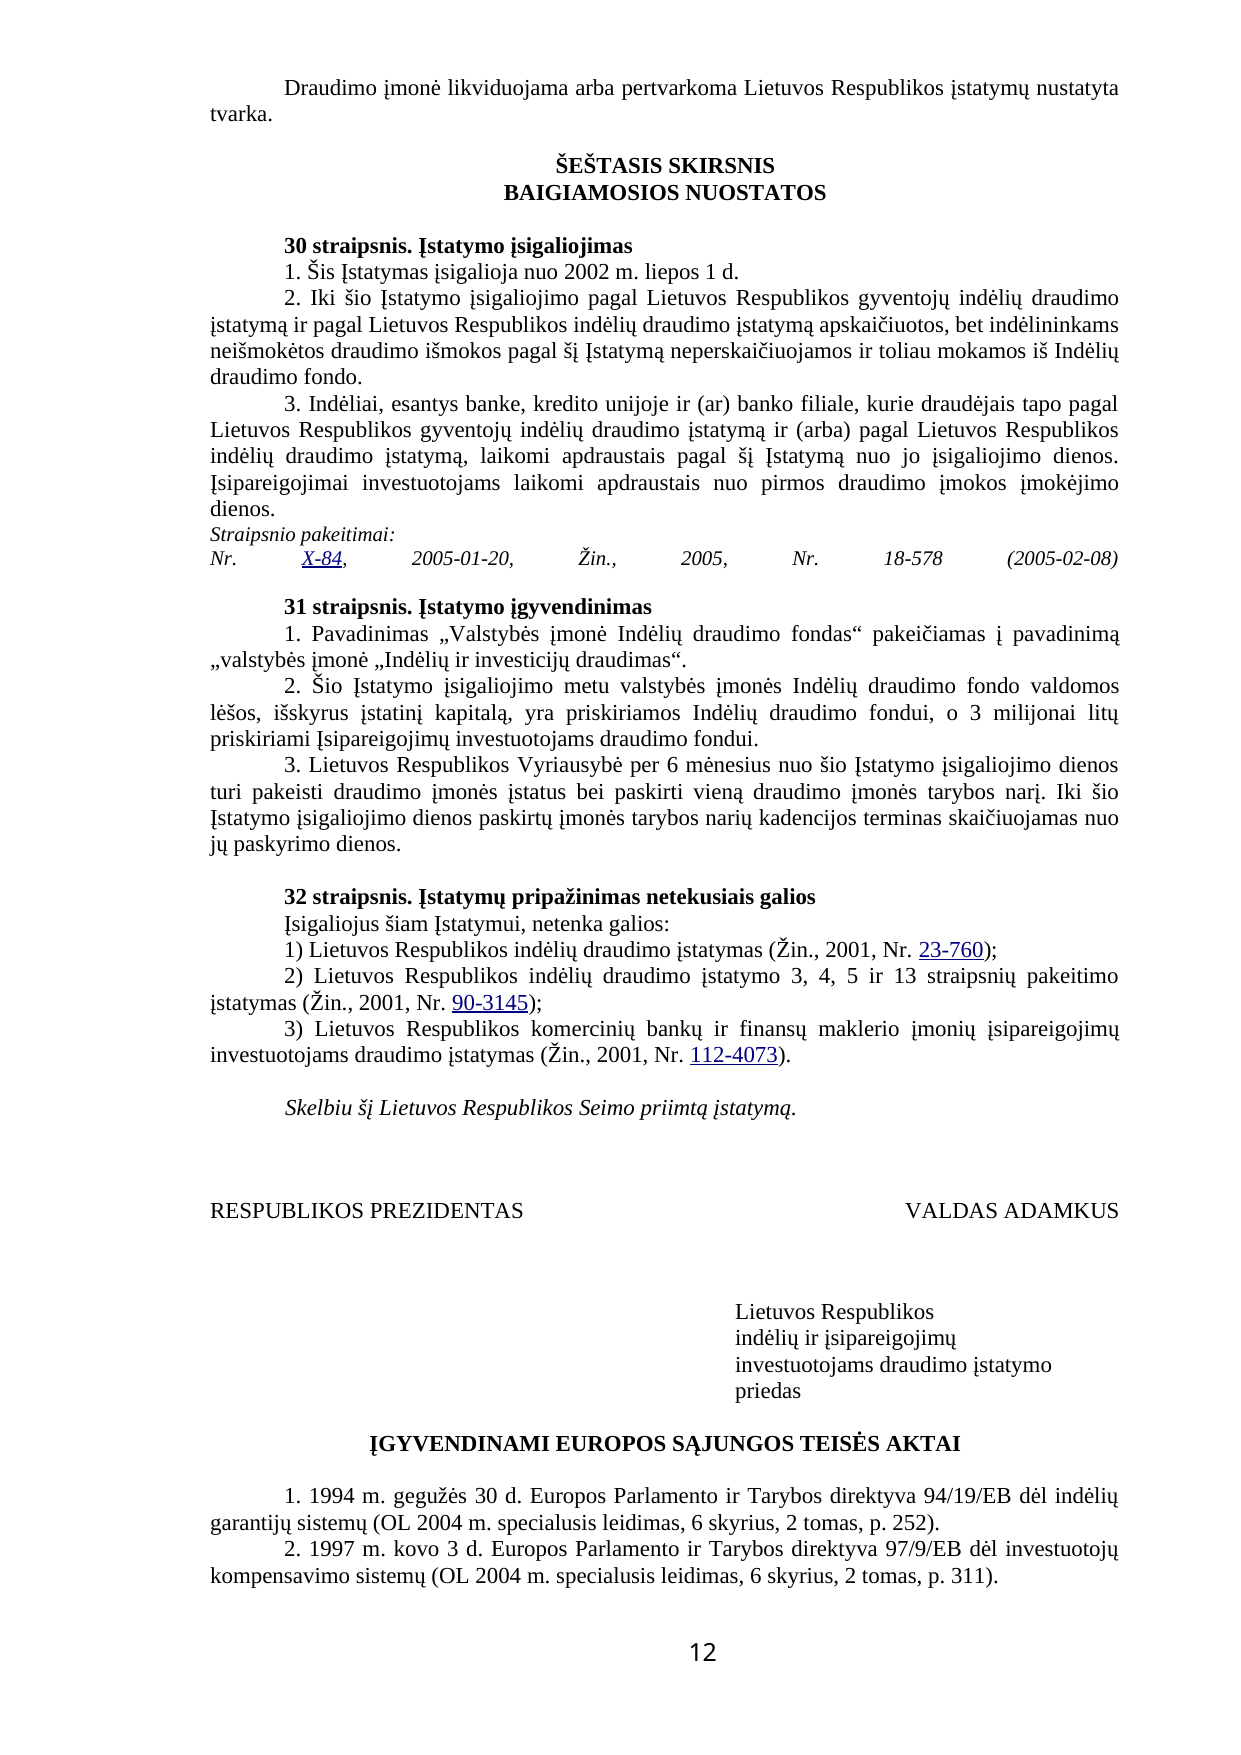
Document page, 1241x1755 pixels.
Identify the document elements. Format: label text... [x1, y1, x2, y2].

text 30 straipsnis. Įstatymo įsigaliojimas [210, 232, 1120, 258]
text BAIGIAMOSIOS NUOSTATOS [210, 179, 1120, 205]
text Lietuvos Respublikos [660, 1298, 1120, 1324]
text 3) Lietuvos Respublikos komercinių bankų ir finansų maklerio įmonių įsipareigojimų investuotojams draudimo įstatymas (Žin., 2001, Nr. 112-4073). [210, 1015, 1120, 1068]
text 1. Šis Įstatymas įsigalioja nuo 2002 m. liepos 1 d. [210, 258, 1120, 284]
text Draudimo įmonė likviduojama arba pertvarkoma Lietuvos Respublikos įstatymų nustatyta tvarka. [210, 73, 1120, 126]
text 32 straipsnis. Įstatymų pripažinimas netekusiais galios [210, 883, 1120, 909]
text ŠEŠTASIS SKIRSNIS [210, 153, 1120, 179]
text Nr. X-84, 2005-01-20, Žin., 2005, Nr. 18-578 (2005-02-08) [210, 546, 1120, 593]
text 1) Lietuvos Respublikos indėlių draudimo įstatymas (Žin., 2001, Nr. 23-760); [210, 936, 1120, 962]
text 2. Šio Įstatymo įsigaliojimo metu valstybės įmonės Indėlių draudimo fondo valdomos lėšos, išskyrus įstatinį kapitalą, yra priskiriamos Indėlių draudimo fondui, o 3 milijonai litų priskiriami Įsipareigojimų investuotojams draudimo fondui. [210, 672, 1120, 751]
text Skelbiu šį Lietuvos Respublikos Seimo priimtą įstatymą. [210, 1094, 1120, 1120]
text ĮGYVENDINAMI EUROPOS SĄJUNGOS TEISĖS AKTAI [210, 1430, 1120, 1456]
text 3. Lietuvos Respublikos Vyriausybė per 6 mėnesius nuo šio Įstatymo įsigaliojimo dienos turi pakeisti draudimo įmonės įstatus bei paskirti vieną draudimo įmonės tarybos narį. Iki šio Įstatymo įsigaliojimo dienos paskirtų įmonės tarybos narių kadencijos terminas skaičiuojamas nuo jų paskyrimo dienos. [210, 751, 1120, 857]
text 2. Iki šio Įstatymo įsigaliojimo pagal Lietuvos Respublikos gyventojų indėlių draudimo įstatymą ir pagal Lietuvos Respublikos indėlių draudimo įstatymą apskaičiuotos, bet indėlininkams neišmokėtos draudimo išmokos pagal šį Įstatymą neperskaičiuojamos ir toliau mokamos iš Indėlių draudimo fondo. [210, 284, 1120, 390]
text investuotojams draudimo įstatymo [210, 1351, 1120, 1377]
text 1. 1994 m. gegužės 30 d. Europos Parlamento ir Tarybos direktyva 94/19/EB dėl indėlių garantijų sistemų (OL 2004 m. specialusis leidimas, 6 skyrius, 2 tomas, p. 252). [210, 1483, 1120, 1535]
text 1. Pavadinimas „Valstybės įmonė Indėlių draudimo fondas“ pakeičiamas į pavadinimą „valstybės įmonė „Indėlių ir investicijų draudimas“. [210, 620, 1120, 672]
text RESPUBLIKOS PREZIDENTAS VALDAS ADAMKUS [210, 1197, 1120, 1223]
text indėlių ir įsipareigojimų [210, 1324, 1120, 1351]
text 2) Lietuvos Respublikos indėlių draudimo įstatymo 3, 4, 5 ir 13 straipsnių pakeitimo įstatymas (Žin., 2001, Nr. 90-3145); [210, 962, 1120, 1015]
text priedas [210, 1377, 1120, 1403]
text 3. Indėliai, esantys banke, kredito unijoje ir (ar) banko filiale, kurie draudėjais tapo pagal Lietuvos Respublikos gyventojų indėlių draudimo įstatymą ir (arba) pagal Lietuvos Respublikos indėlių draudimo įstatymą, laikomi apdraustais pagal šį Įstatymą nuo jo įsigaliojimo dienos. Įsipareigojimai investuotojams laikomi apdraustais nuo pirmos draudimo įmokos įmokėjimo dienos. [210, 390, 1120, 522]
text Įsigaliojus šiam Įstatymui, netenka galios: [210, 909, 1120, 936]
text 2. 1997 m. kovo 3 d. Europos Parlamento ir Tarybos direktyva 97/9/EB dėl investuotojų kompensavimo sistemų (OL 2004 m. specialusis leidimas, 6 skyrius, 2 tomas, p. 311). [210, 1535, 1120, 1588]
text Straipsnio pakeitimai: [210, 522, 1120, 546]
text 31 straipsnis. Įstatymo įgyvendinimas [210, 593, 1120, 620]
